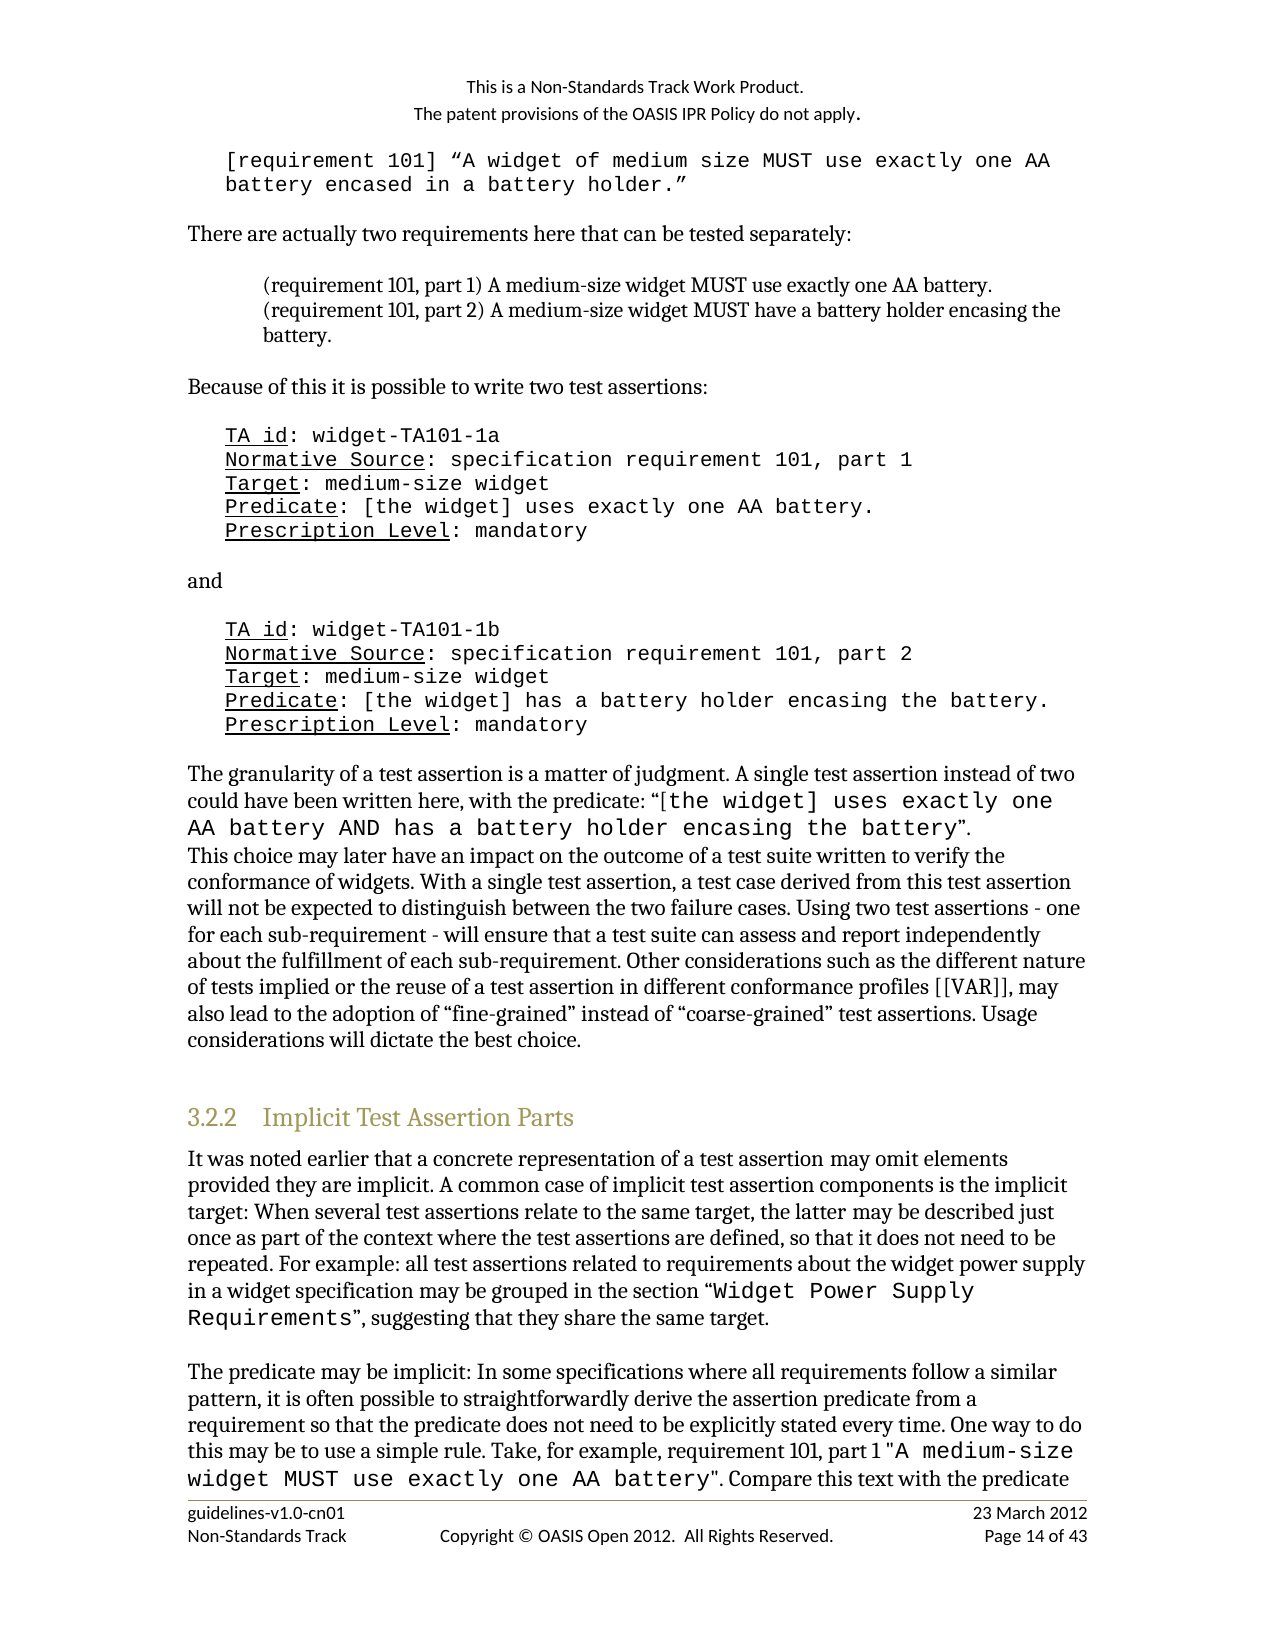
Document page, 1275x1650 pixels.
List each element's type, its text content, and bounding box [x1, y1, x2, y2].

text Because of this it is possible to write two test assertions: [187, 374, 1087, 400]
text The predicate may be implicit: In some specifications where all requirements follow a similar pattern, it is often possible to straightforwardly derive the assertion predicate from a requirement so that the predicate does not need to be explicitly stated every time. One way to do this may be to use a simple rule. Take, for example, requirement 101, part 1 "A medium-size widget MUST use exactly one AA battery". Compare this text with the predicate [187, 1359, 1087, 1493]
text (requirement 101, part 2) A medium-size widget MUST have a battery holder encasing the battery. [262, 298, 1087, 348]
text Prescription Level: mandatory [225, 520, 1087, 544]
text The granularity of a test assertion is a matter of judgment. A single test assertion instead of two could have been written here, with the predicate: “[the widget] uses exactly one AA battery AND has a battery holder encasing the battery”. [187, 761, 1087, 842]
text Prescription Level: mandatory [225, 714, 1087, 737]
text (requirement 101, part 1) A medium-size widget MUST use exactly one AA battery. [262, 273, 1087, 298]
text TA id: widget-TA101-1a [225, 426, 1087, 449]
text This choice may later have an impact on the outcome of a test suite written to verify the conformance of widgets. With a single test assertion, a test case derived from this test assertion will not be expected to distinguish between the two failure cases. Using two test assertions - one for each sub-requirement - will ensure that a test suite can assess and report independently about the fulfillment of each sub-requirement. Other considerations such as the different nature of tests implied or the reuse of a test assertion in different conformance profiles [[VAR]], may also lead to the adoption of “fine-grained” instead of “coarse-grained” test assertions. Usage considerations will dictate the best choice. [187, 842, 1087, 1053]
text Normative Source: specification requirement 101, part 1 [225, 449, 1087, 473]
text TA id: widget-TA101-1b [225, 619, 1087, 643]
text Predicate: [the widget] uses exactly one AA battery. [225, 496, 1087, 520]
text It was noted earlier that a concrete representation of a test assertion may omit elements provided they are implicit. A common case of implicit test assertion components is the implicit target: When several test assertions relate to the same target, the latter may be described just once as part of the context where the test assertions are defined, so that it does not need to be repeated. For example: all test assertions related to requirements about the widget power supply in a widget specification may be grouped in the section “Widget Power Supply Requirements”, suggesting that they share the same target. [187, 1146, 1087, 1333]
subtitle Implicit Test Assertion Parts [187, 1102, 1087, 1133]
text There are actually two requirements here that can be tested separately: [187, 221, 1087, 247]
text Predicate: [the widget] has a battery holder encasing the battery. [225, 690, 1087, 714]
text Normative Source: specification requirement 101, part 2 [225, 643, 1087, 666]
text and [187, 567, 1087, 594]
text [requirement 101] “A widget of medium size MUST use exactly one AA battery encased in a battery holder.” [225, 150, 1087, 197]
text Target: medium-size widget [225, 666, 1087, 690]
text Target: medium-size widget [225, 473, 1087, 496]
